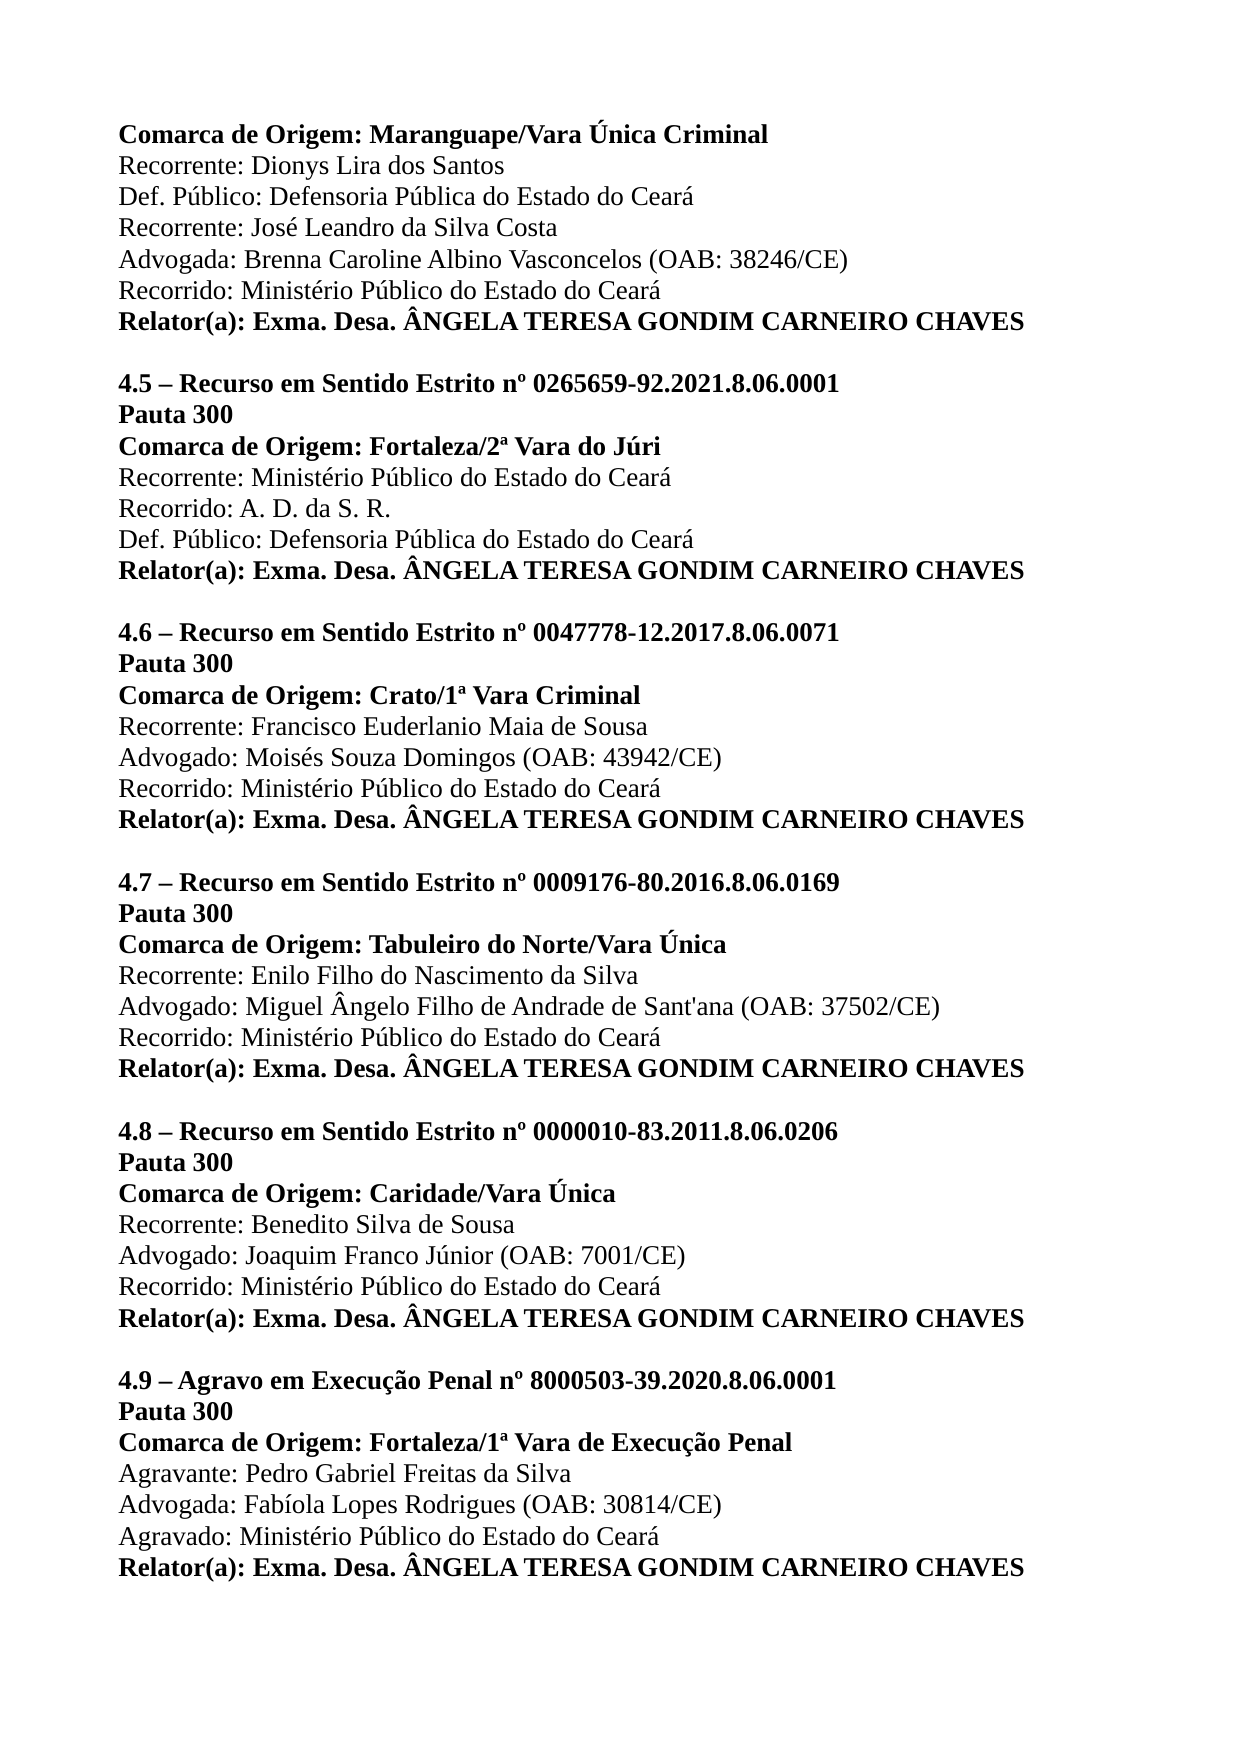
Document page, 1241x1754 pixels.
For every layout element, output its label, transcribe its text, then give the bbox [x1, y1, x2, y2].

text Recorrido: A. D. da S. R. [118, 492, 1122, 523]
text Pauta 300 [118, 1395, 1122, 1426]
text Pauta 300 [118, 1146, 1122, 1177]
text Recorrido: Ministério Público do Estado do Ceará [118, 772, 1122, 803]
text Recorrente: Francisco Euderlanio Maia de Sousa [118, 710, 1122, 741]
text Comarca de Origem: Crato/1ª Vara Criminal [118, 679, 1122, 710]
text Recorrido: Ministério Público do Estado do Ceará [118, 274, 1122, 305]
text Relator(a): Exma. Desa. ÂNGELA TERESA GONDIM CARNEIRO CHAVES [118, 803, 1122, 834]
text Relator(a): Exma. Desa. ÂNGELA TERESA GONDIM CARNEIRO CHAVES [118, 554, 1122, 585]
text Recorrido: Ministério Público do Estado do Ceará [118, 1021, 1122, 1052]
text Comarca de Origem: Maranguape/Vara Única Criminal [118, 118, 1122, 149]
text Pauta 300 [118, 897, 1122, 928]
text Recorrente: Dionys Lira dos Santos [118, 149, 1122, 180]
text Comarca de Origem: Fortaleza/2ª Vara do Júri [118, 429, 1122, 461]
text Advogado: Moisés Souza Domingos (OAB: 43942/CE) [118, 741, 1122, 772]
text Comarca de Origem: Fortaleza/1ª Vara de Execução Penal [118, 1426, 1122, 1457]
text Def. Público: Defensoria Pública do Estado do Ceará [118, 523, 1122, 554]
text Recorrente: Enilo Filho do Nascimento da Silva [118, 959, 1122, 990]
text Relator(a): Exma. Desa. ÂNGELA TERESA GONDIM CARNEIRO CHAVES [118, 305, 1122, 336]
text Advogada: Fabíola Lopes Rodrigues (OAB: 30814/CE) [118, 1488, 1122, 1520]
text Def. Público: Defensoria Pública do Estado do Ceará [118, 180, 1122, 212]
text Advogada: Brenna Caroline Albino Vasconcelos (OAB: 38246/CE) [118, 243, 1122, 274]
text Advogado: Joaquim Franco Júnior (OAB: 7001/CE) [118, 1239, 1122, 1271]
text Comarca de Origem: Caridade/Vara Única [118, 1177, 1122, 1208]
text Pauta 300 [118, 648, 1122, 679]
text Recorrente: Ministério Público do Estado do Ceará [118, 461, 1122, 492]
text Relator(a): Exma. Desa. ÂNGELA TERESA GONDIM CARNEIRO CHAVES [118, 1302, 1122, 1333]
text 4.7 – Recurso em Sentido Estrito nº 0009176-80.2016.8.06.0169 [118, 866, 1122, 897]
text Advogado: Miguel Ângelo Filho de Andrade de Sant'ana (OAB: 37502/CE) [118, 990, 1122, 1021]
text 4.8 – Recurso em Sentido Estrito nº 0000010-83.2011.8.06.0206 [118, 1115, 1122, 1146]
text Agravante: Pedro Gabriel Freitas da Silva [118, 1457, 1122, 1488]
text Recorrente: Benedito Silva de Sousa [118, 1208, 1122, 1239]
text Relator(a): Exma. Desa. ÂNGELA TERESA GONDIM CARNEIRO CHAVES [118, 1052, 1122, 1084]
text Relator(a): Exma. Desa. ÂNGELA TERESA GONDIM CARNEIRO CHAVES [118, 1551, 1122, 1582]
text 4.6 – Recurso em Sentido Estrito nº 0047778-12.2017.8.06.0071 [118, 616, 1122, 648]
text Recorrido: Ministério Público do Estado do Ceará [118, 1271, 1122, 1302]
text Comarca de Origem: Tabuleiro do Norte/Vara Única [118, 928, 1122, 959]
text Agravado: Ministério Público do Estado do Ceará [118, 1520, 1122, 1551]
text 4.9 – Agravo em Execução Penal nº 8000503-39.2020.8.06.0001 [118, 1364, 1122, 1395]
text Pauta 300 [118, 398, 1122, 429]
text 4.5 – Recurso em Sentido Estrito nº 0265659-92.2021.8.06.0001 [118, 367, 1122, 398]
text Recorrente: José Leandro da Silva Costa [118, 212, 1122, 243]
